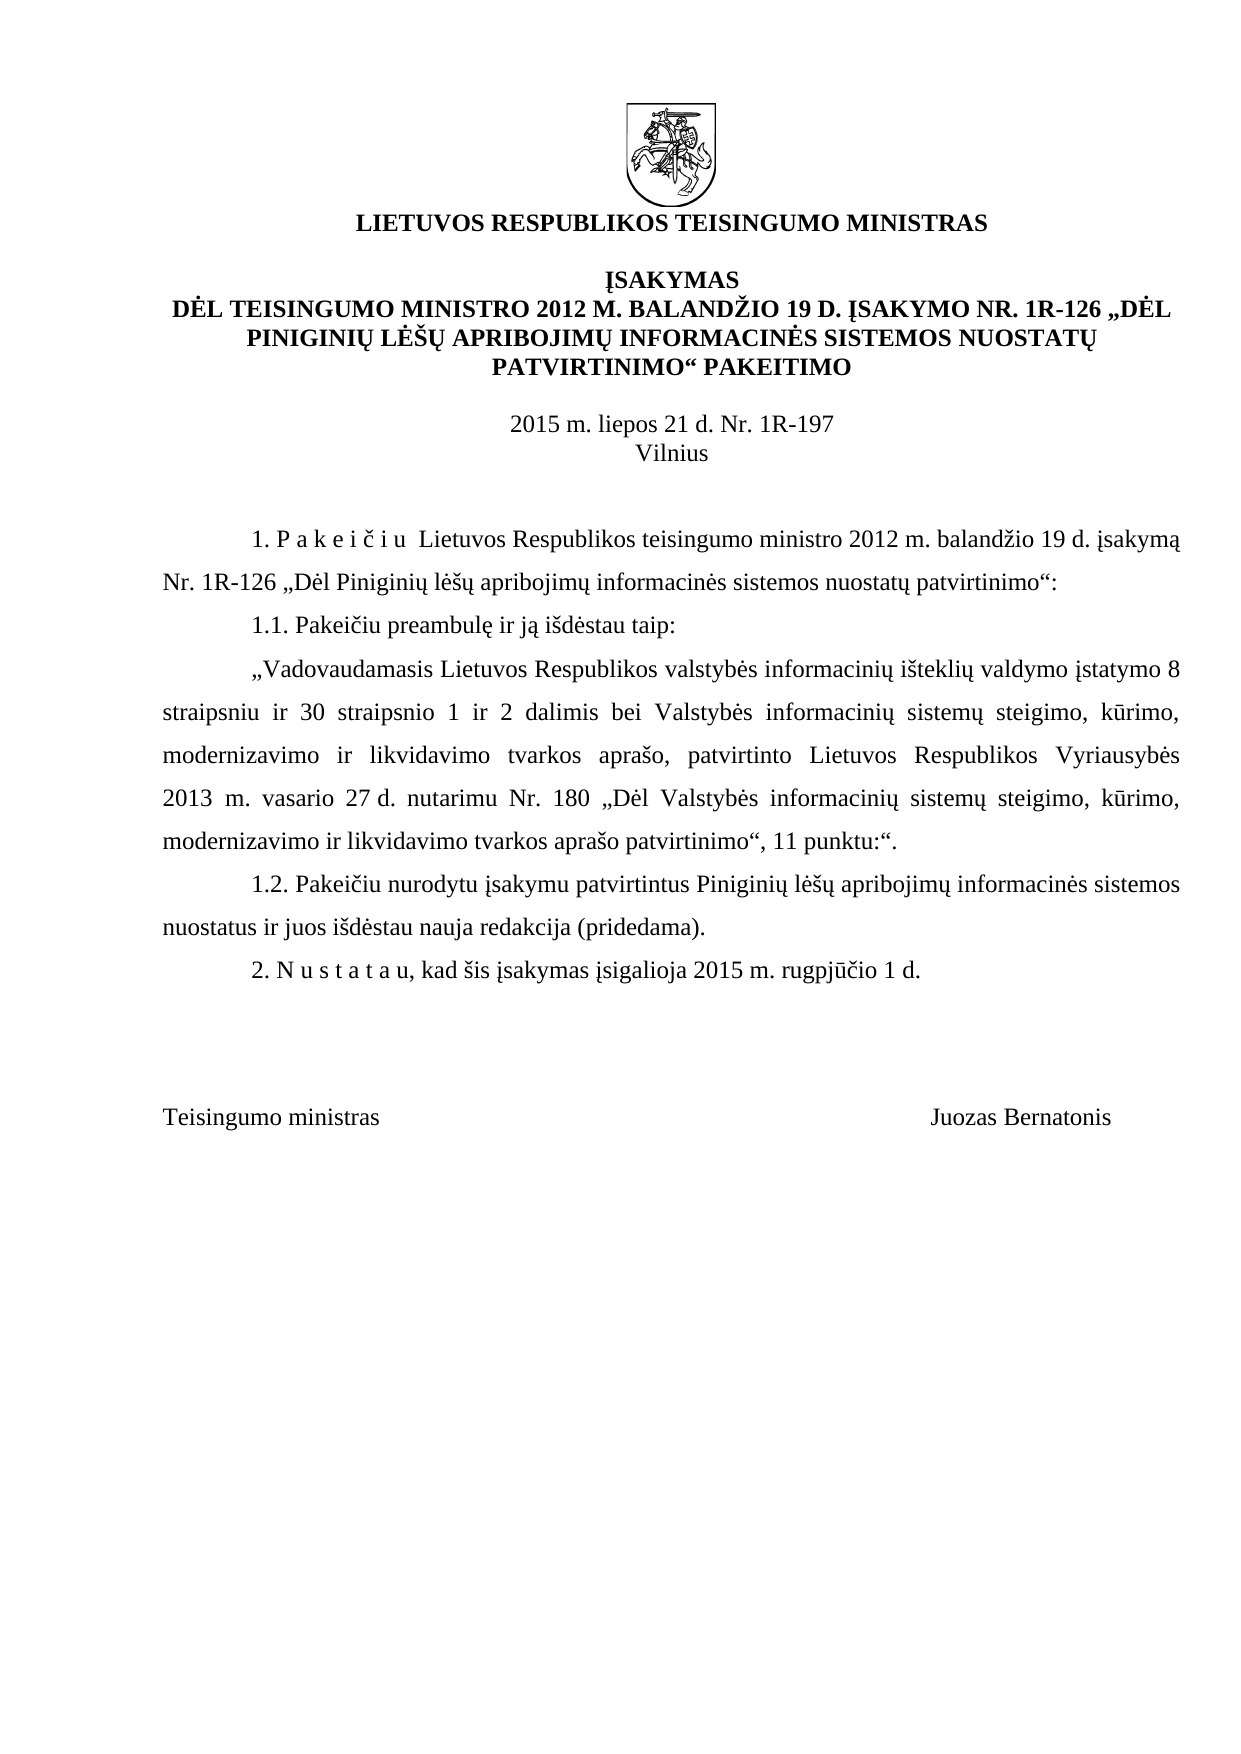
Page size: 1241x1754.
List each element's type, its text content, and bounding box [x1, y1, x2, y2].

text Teisingumo ministras Juozas Bernatonis [162, 1102, 1181, 1131]
text LIETUVOS RESPUBLIKOS TEISINGUMO MINISTRAS [162, 208, 1181, 237]
text „Vadovaudamasis Lietuvos Respublikos valstybės informacinių išteklių valdymo įstatymo 8 straipsniu ir 30 straipsnio 1 ir 2 dalimis bei Valstybės informacinių sistemų steigimo, kūrimo, modernizavimo ir likvidavimo tvarkos aprašo, patvirtinto Lietuvos Respublikos Vyriausybės 2013 m. vasario 27 d. nutarimu Nr. 180 „Dėl Valstybės informacinių sistemų steigimo, kūrimo, modernizavimo ir likvidavimo tvarkos aprašo patvirtinimo“, 11 punktu:“. [162, 654, 1181, 855]
text ĮSAKYMAS [162, 266, 1181, 294]
text 2015 m. liepos 21 d. Nr. 1R-197 [162, 409, 1181, 438]
text 1.1. Pakeičiu preambulę ir ją išdėstau taip: [162, 611, 1181, 639]
text DĖL TEISINGUMO MINISTRO 2012 M. BALANDŽIO 19 D. ĮSAKYMO NR. 1R-126 „DĖL PINIGINIŲ LĖŠŲ APRIBOJIMŲ INFORMACINĖS SISTEMOS NUOSTATŲ PATVIRTINIMO“ PAKEITIMO [162, 294, 1181, 381]
text 2. Nustatau, kad šis įsakymas įsigalioja 2015 m. rugpjūčio 1 d. [162, 956, 1181, 984]
text 1. P a k e i č i u Lietuvos Respublikos teisingumo ministro 2012 m. balandžio 19 d. įsakymą Nr. 1R-126 „Dėl Piniginių lėšų apribojimų informacinės sistemos nuostatų patvirtinimo“: [162, 524, 1181, 596]
text Vilnius [162, 438, 1181, 467]
text 1.2. Pakeičiu nurodytu įsakymu patvirtintus Piniginių lėšų apribojimų informacinės sistemos nuostatus ir juos išdėstau nauja redakcija (pridedama). [162, 869, 1181, 941]
